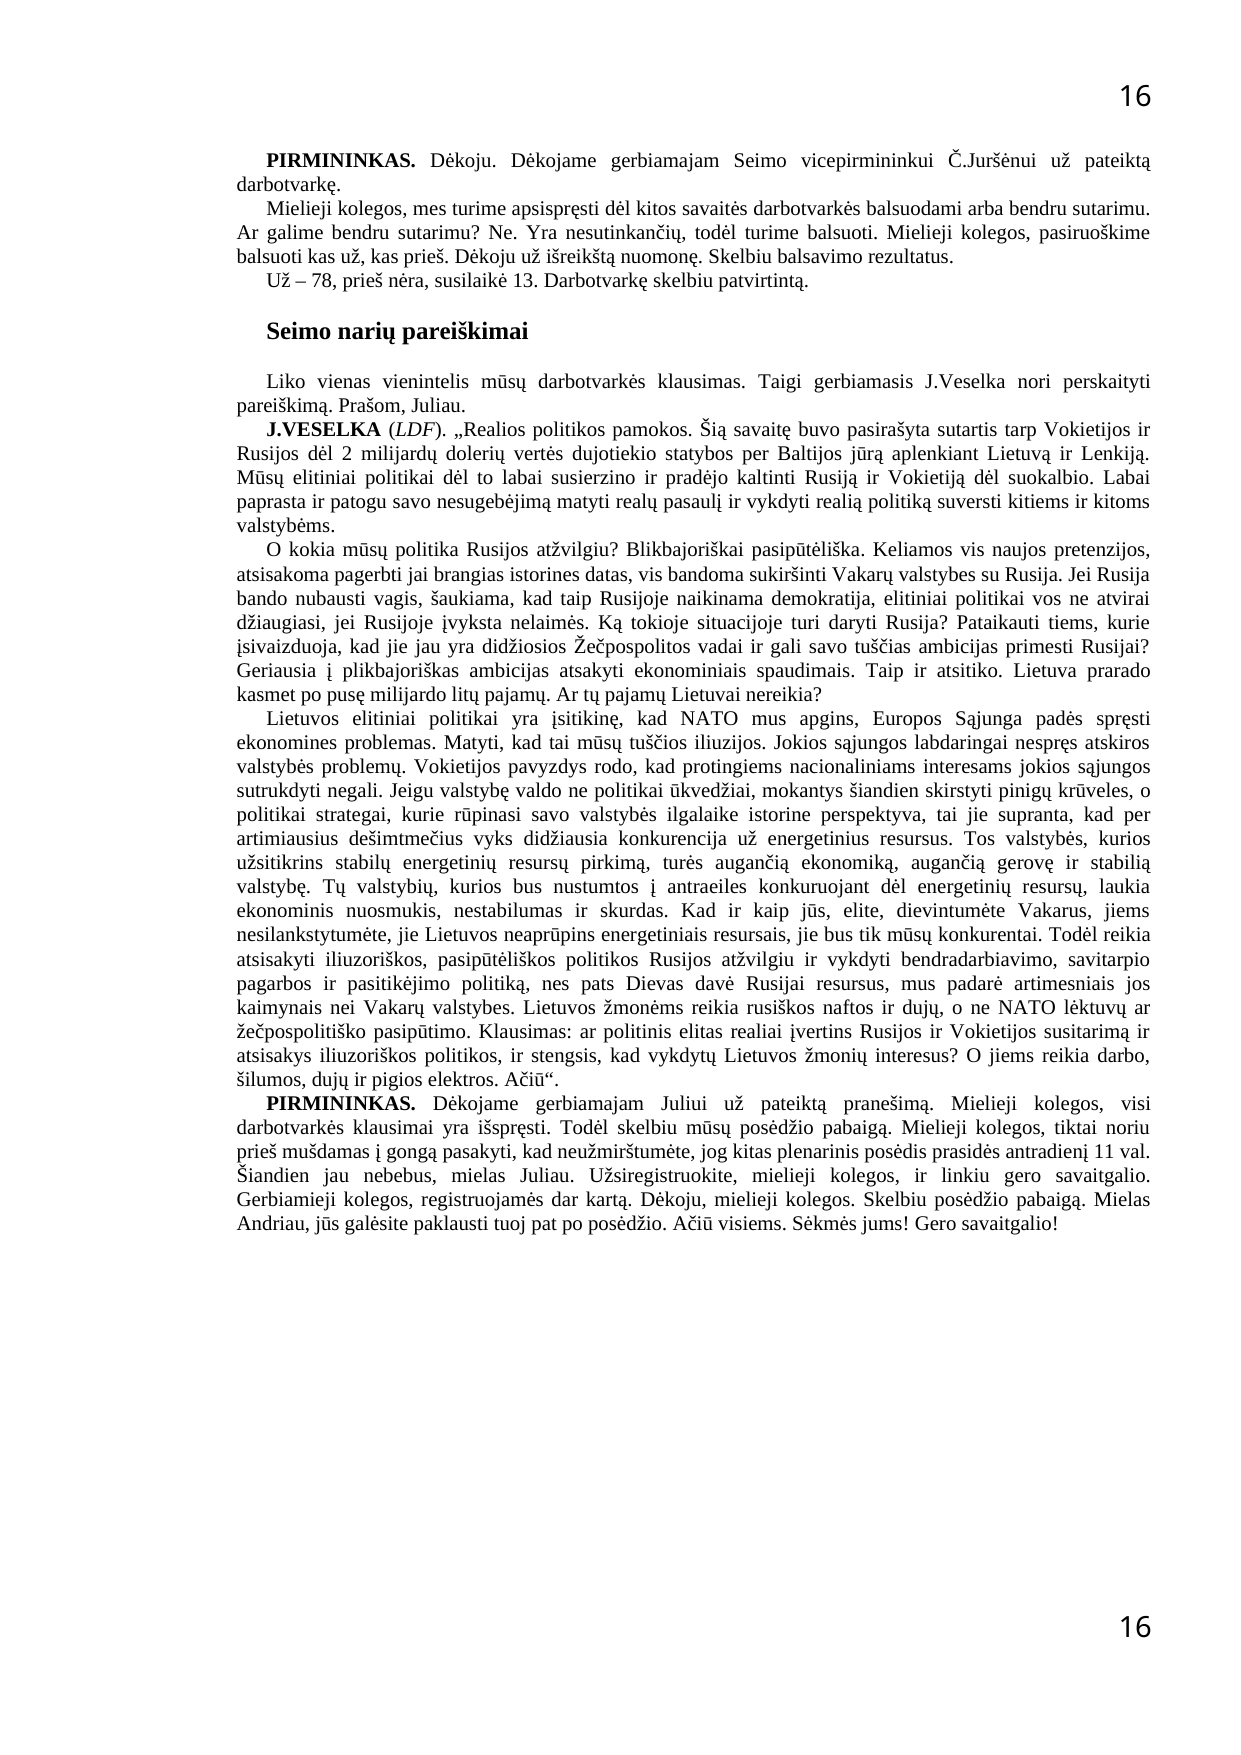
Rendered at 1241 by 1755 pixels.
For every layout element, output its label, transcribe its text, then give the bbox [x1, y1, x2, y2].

text PIRMININKAS. Dėkoju. Dėkojame gerbiamajam Seimo vicepirmininkui Č.Juršėnui už pateiktą darbotvarkę. [236, 148, 1152, 196]
text J.VESELKA (LDF). „Realios politikos pamokos. Šią savaitę buvo pasirašyta sutartis tarp Vokietijos ir Rusijos dėl 2 milijardų dolerių vertės dujotiekio statybos per Baltijos jūrą aplenkiant Lietuvą ir Lenkiją. Mūsų elitiniai politikai dėl to labai susierzino ir pradėjo kaltinti Rusiją ir Vokietiją dėl suokalbio. Labai paprasta ir patogu savo nesugebėjimą matyti realų pasaulį ir vykdyti realią politiką suversti kitiems ir kitoms valstybėms. [236, 417, 1152, 537]
text Už – 78, prieš nėra, susilaikė 13. Darbotvarkę skelbiu patvirtintą. [236, 268, 1152, 292]
text Liko vienas vienintelis mūsų darbotvarkės klausimas. Taigi gerbiamasis J.Veselka nori perskaityti pareiškimą. Prašom, Juliau. [236, 369, 1152, 417]
text Lietuvos elitiniai politikai yra įsitikinę, kad NATO mus apgins, Europos Sąjunga padės spręsti ekonomines problemas. Matyti, kad tai mūsų tuščios iliuzijos. Jokios sąjungos labdaringai nespręs atskiros valstybės problemų. Vokietijos pavyzdys rodo, kad protingiems nacionaliniams interesams jokios sąjungos sutrukdyti negali. Jeigu valstybę valdo ne politikai ūkvedžiai, mokantys šiandien skirstyti pinigų krūveles, o politikai strategai, kurie rūpinasi savo valstybės ilgalaike istorine perspektyva, tai jie supranta, kad per artimiausius dešimtmečius vyks didžiausia konkurencija už energetinius resursus. Tos valstybės, kurios užsitikrins stabilų energetinių resursų pirkimą, turės augančią ekonomiką, augančią gerovę ir stabilią valstybę. Tų valstybių, kurios bus nustumtos į antraeiles konkuruojant dėl energetinių resursų, laukia ekonominis nuosmukis, nestabilumas ir skurdas. Kad ir kaip jūs, elite, dievintumėte Vakarus, jiems nesilankstytumėte, jie Lietuvos neaprūpins energetiniais resursais, jie bus tik mūsų konkurentai. Todėl reikia atsisakyti iliuzoriškos, pasipūtėliškos politikos Rusijos atžvilgiu ir vykdyti bendradarbiavimo, savitarpio pagarbos ir pasitikėjimo politiką, nes pats Dievas davė Rusijai resursus, mus padarė artimesniais jos kaimynais nei Vakarų valstybes. Lietuvos žmonėms reikia rusiškos naftos ir dujų, o ne NATO lėktuvų ar žečpospolitiško pasipūtimo. Klausimas: ar politinis elitas realiai įvertins Rusijos ir Vokietijos susitarimą ir atsisakys iliuzoriškos politikos, ir stengsis, kad vykdytų Lietuvos žmonių interesus? O jiems reikia darbo, šilumos, dujų ir pigios elektros. Ačiū“. [236, 706, 1152, 1091]
text O kokia mūsų politika Rusijos atžvilgiu? Blikbajoriškai pasipūtėliška. Keliamos vis naujos pretenzijos, atsisakoma pagerbti jai brangias istorines datas, vis bandoma sukiršinti Vakarų valstybes su Rusija. Jei Rusija bando nubausti vagis, šaukiama, kad taip Rusijoje naikinama demokratija, elitiniai politikai vos ne atvirai džiaugiasi, jei Rusijoje įvyksta nelaimės. Ką tokioje situacijoje turi daryti Rusija? Pataikauti tiems, kurie įsivaizduoja, kad jie jau yra didžiosios Žečpospolitos vadai ir gali savo tuščias ambicijas primesti Rusijai? Geriausia į plikbajoriškas ambicijas atsakyti ekonominiais spaudimais. Taip ir atsitiko. Lietuva prarado kasmet po pusę milijardo litų pajamų. Ar tų pajamų Lietuvai nereikia? [236, 537, 1152, 706]
text PIRMININKAS. Dėkojame gerbiamajam Juliui už pateiktą pranešimą. Mielieji kolegos, visi darbotvarkės klausimai yra išspręsti. Todėl skelbiu mūsų posėdžio pabaigą. Mielieji kolegos, tiktai noriu prieš mušdamas į gongą pasakyti, kad neužmirštumėte, jog kitas plenarinis posėdis prasidės antradienį 11 val. Šiandien jau nebebus, mielas Juliau. Užsiregistruokite, mielieji kolegos, ir linkiu gero savaitgalio. Gerbiamieji kolegos, registruojamės dar kartą. Dėkoju, mielieji kolegos. Skelbiu posėdžio pabaigą. Mielas Andriau, jūs galėsite paklausti tuoj pat po posėdžio. Ačiū visiems. Sėkmės jums! Gero savaitgalio! [236, 1091, 1152, 1235]
text Mielieji kolegos, mes turime apsispręsti dėl kitos savaitės darbotvarkės balsuodami arba bendru sutarimu. Ar galime bendru sutarimu? Ne. Yra nesutinkančių, todėl turime balsuoti. Mielieji kolegos, pasiruoškime balsuoti kas už, kas prieš. Dėkoju už išreikštą nuomonę. Skelbiu balsavimo rezultatus. [236, 196, 1152, 268]
text Seimo narių pareiškimai [236, 316, 1152, 345]
